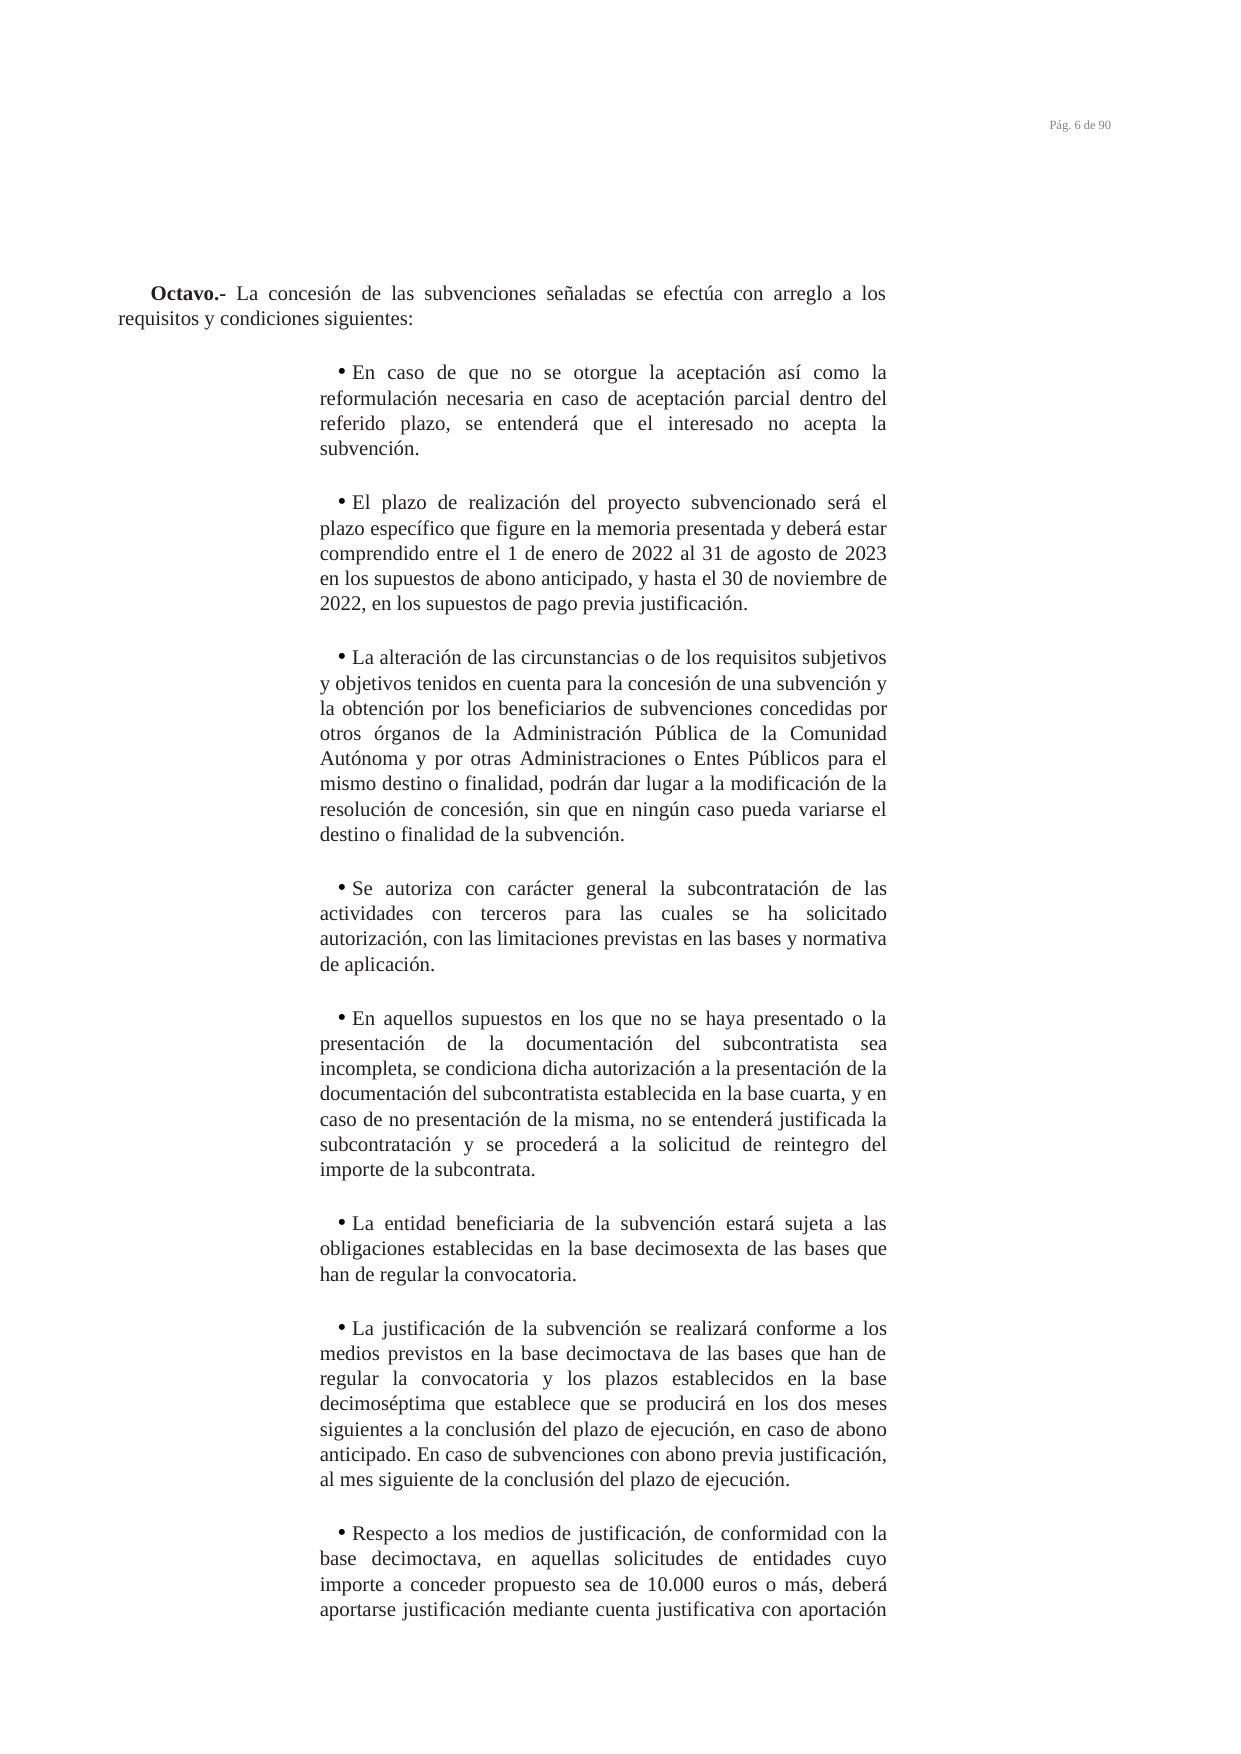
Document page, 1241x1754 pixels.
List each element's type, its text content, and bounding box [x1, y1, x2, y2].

list El plazo de realización del proyecto subvencionado será el plazo específico que figure en la memoria presentada y deberá estar comprendido entre el 1 de enero de 2022 al 31 de agosto de 2023 en los supuestos de abono anticipado, y hasta el 30 de noviembre de 2022, en los supuestos de pago previa justificación. [306, 490, 888, 615]
list La justificación de la subvención se realizará conforme a los medios previstos en la base decimoctava de las bases que han de regular la convocatoria y los plazos establecidos en la base decimoséptima que establece que se producirá en los dos meses siguientes a la conclusión del plazo de ejecución, en caso de abono anticipado. En caso de subvenciones con abono previa justificación, al mes siguiente de la conclusión del plazo de ejecución. [306, 1315, 888, 1491]
list La alteración de las circunstancias o de los requisitos subjetivos y objetivos tenidos en cuenta para la concesión de una subvención y la obtención por los beneficiarios de subvenciones concedidas por otros órganos de la Administración Pública de la Comunidad Autónoma y por otras Administraciones o Entes Públicos para el mismo destino o finalidad, podrán dar lugar a la modificación de la resolución de concesión, sin que en ningún caso pueda variarse el destino o finalidad de la subvención. [306, 645, 888, 846]
list En caso de que no se otorgue la aceptación así como la reformulación necesaria en caso de aceptación parcial dentro del referido plazo, se entenderá que el interesado no acepta la subvención. [306, 360, 888, 460]
list Se autoriza con carácter general la subcontratación de las actividades con terceros para las cuales se ha solicitado autorización, con las limitaciones previstas en las bases y normativa de aplicación. [306, 876, 888, 976]
list En aquellos supuestos en los que no se haya presentado o la presentación de la documentación del subcontratista sea incompleta, se condiciona dicha autorización a la presentación de la documentación del subcontratista establecida en la base cuarta, y en caso de no presentación de la misma, no se entenderá justificada la subcontratación y se procederá a la solicitud de reintegro del importe de la subcontrata. [306, 1005, 888, 1181]
text Octavo.- La concesión de las subvenciones señaladas se efectúa con arreglo a los requisitos y condiciones siguientes: [118, 281, 888, 330]
text Pág. 6 de 90 [118, 118, 1111, 132]
list Respecto a los medios de justificación, de conformidad con la base decimoctava, en aquellas solicitudes de entidades cuyo importe a conceder propuesto sea de 10.000 euros o más, deberá aportarse justificación mediante cuenta justificativa con aportación [306, 1521, 888, 1621]
list La entidad beneficiaria de la subvención estará sujeta a las obligaciones establecidas en la base decimosexta de las bases que han de regular la convocatoria. [306, 1211, 888, 1286]
